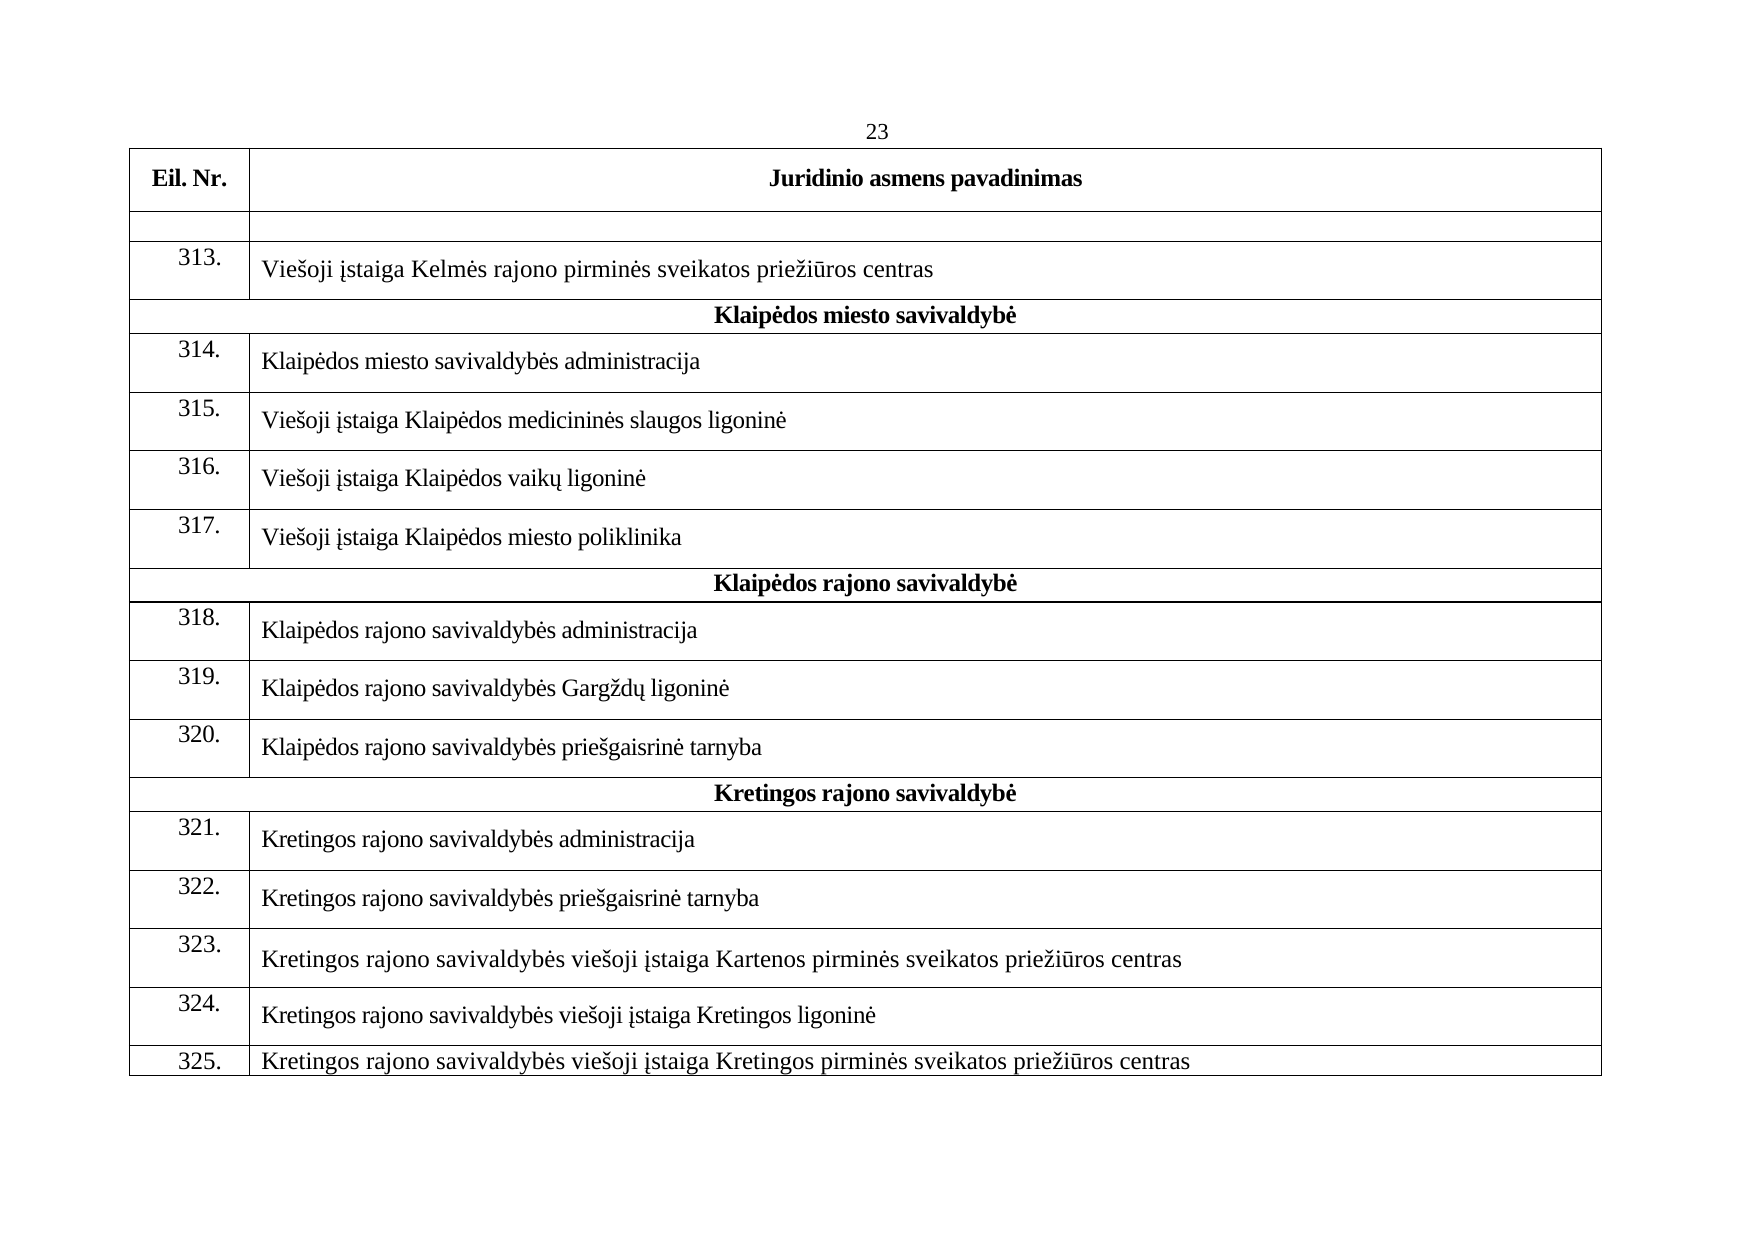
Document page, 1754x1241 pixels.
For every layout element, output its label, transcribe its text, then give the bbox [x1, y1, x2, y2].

table_cell Kretingos rajono savivaldybės viešoji įstaiga Kartenos pirminės sveikatos priežiūros centras [250, 929, 1601, 987]
table_cell Viešoji įstaiga Klaipėdos miesto poliklinika [250, 510, 1601, 567]
table_cell Kretingos rajono savivaldybės administracija [250, 812, 1601, 870]
table_cell Viešoji įstaiga Klaipėdos vaikų ligoninė [250, 451, 1601, 509]
table_cell Klaipėdos rajono savivaldybės Gargždų ligoninė [250, 661, 1601, 718]
table_cell 320. [130, 720, 249, 777]
table_cell Kretingos rajono savivaldybės viešoji įstaiga Kretingos ligoninė [250, 988, 1601, 1045]
table_cell Viešoji įstaiga Klaipėdos medicininės slaugos ligoninė [250, 393, 1601, 450]
table_cell Klaipėdos miesto savivaldybė [130, 300, 1601, 333]
table_cell Klaipėdos miesto savivaldybės administracija [250, 334, 1601, 392]
table_cell Viešoji įstaiga Kelmės rajono pirminės sveikatos priežiūros centras [250, 242, 1601, 299]
table_cell [250, 212, 1601, 241]
table_cell 323. [130, 929, 249, 987]
table_cell 313. [130, 242, 249, 299]
table_cell 314. [130, 334, 249, 392]
table_cell 321. [130, 812, 249, 870]
table_cell 316. [130, 451, 249, 509]
table_cell 317. [130, 510, 249, 567]
table_cell Kretingos rajono savivaldybės viešoji įstaiga Kretingos pirminės sveikatos priežiūros centras [250, 1046, 1601, 1075]
table_cell 325. [130, 1046, 249, 1075]
table_header Eil. Nr. [130, 149, 249, 211]
table_cell Kretingos rajono savivaldybė [130, 778, 1601, 811]
table_cell 319. [130, 661, 249, 718]
table_header Juridinio asmens pavadinimas [250, 149, 1601, 211]
table_cell [130, 212, 249, 241]
table_cell Klaipėdos rajono savivaldybė [130, 569, 1601, 601]
table_cell 322. [130, 871, 249, 928]
table_cell 318. [130, 603, 249, 660]
table_cell Klaipėdos rajono savivaldybės administracija [250, 603, 1601, 660]
table_cell Kretingos rajono savivaldybės priešgaisrinė tarnyba [250, 871, 1601, 928]
table_cell 324. [130, 988, 249, 1045]
table_cell 315. [130, 393, 249, 450]
table_cell Klaipėdos rajono savivaldybės priešgaisrinė tarnyba [250, 720, 1601, 777]
